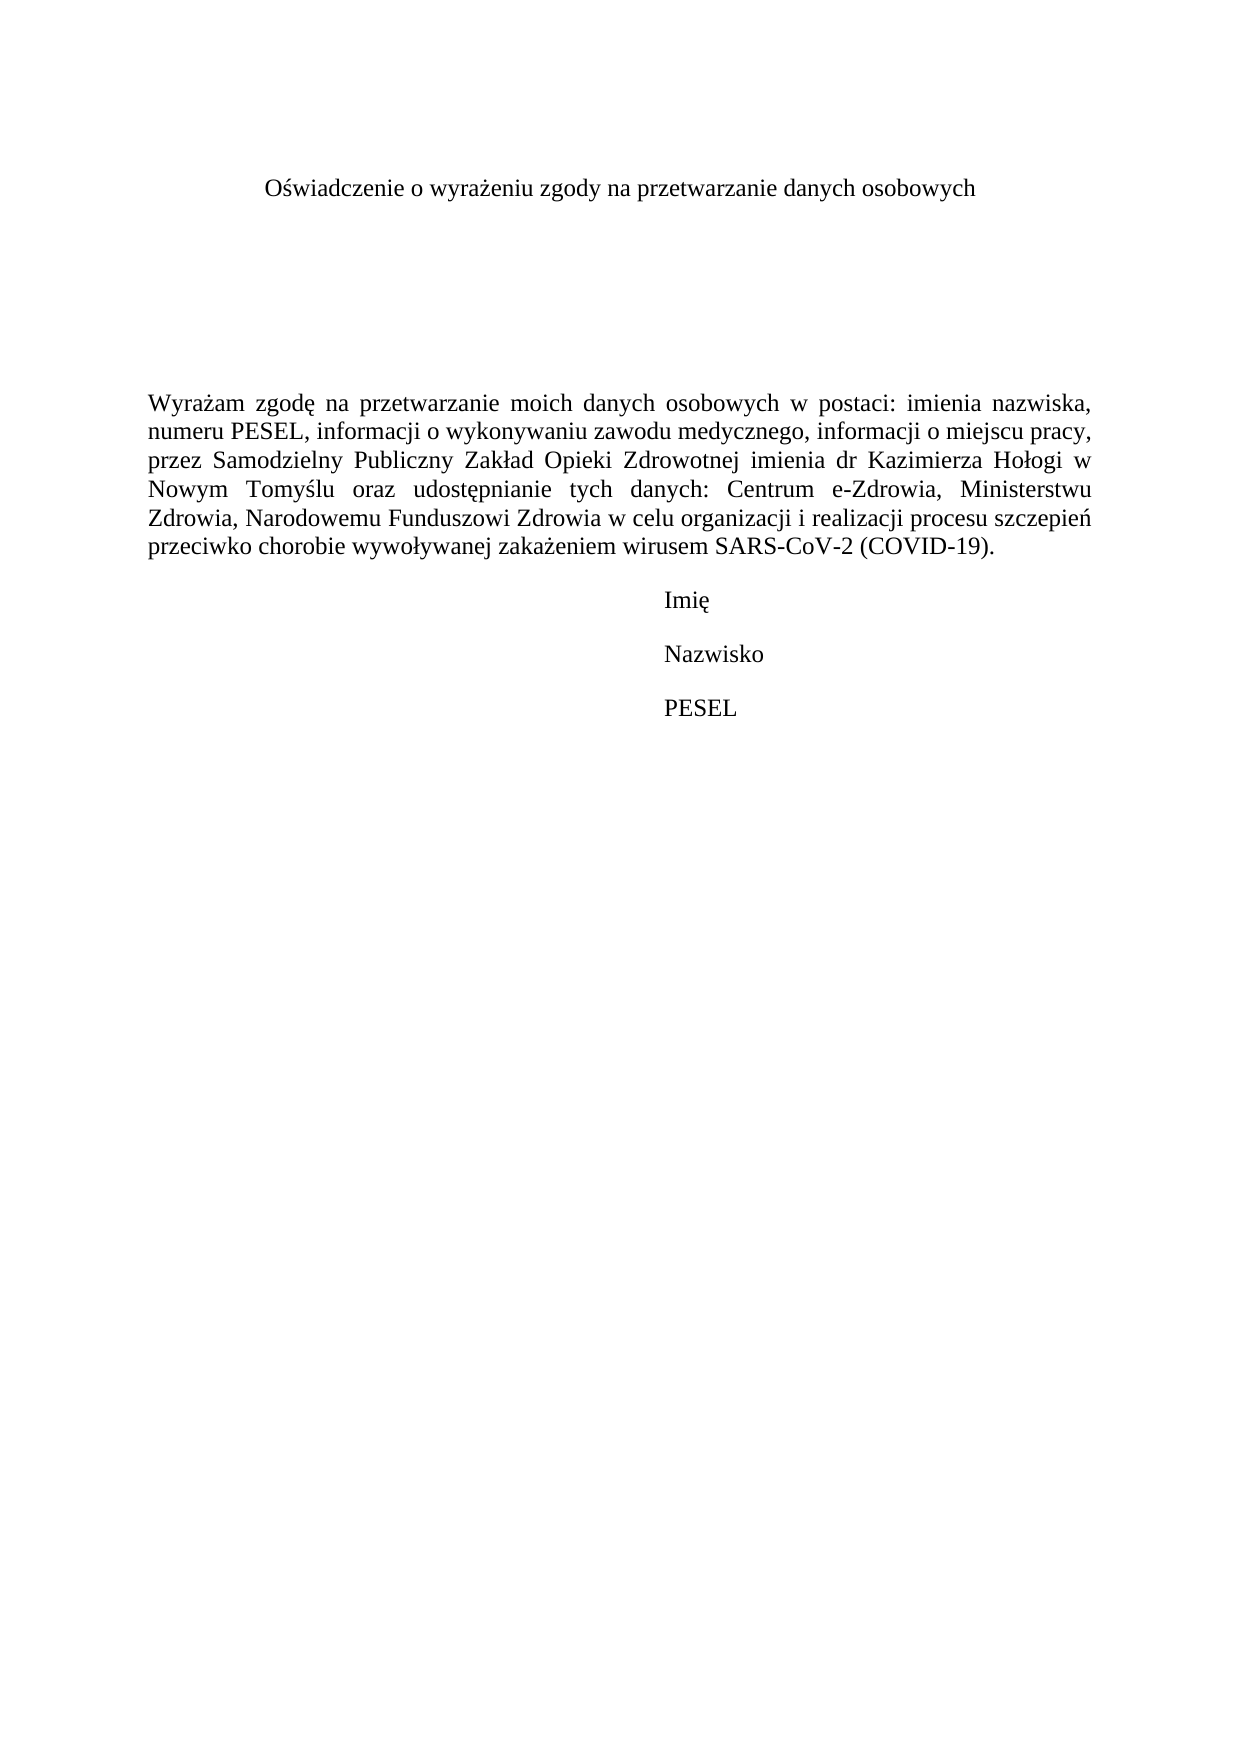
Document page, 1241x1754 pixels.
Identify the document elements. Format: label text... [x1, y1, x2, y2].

text Wyrażam zgodę na przetwarzanie moich danych osobowych w postaci: imienia nazwiska, numeru PESEL, informacji o wykonywaniu zawodu medycznego, informacji o miejscu pracy, przez Samodzielny Publiczny Zakład Opieki Zdrowotnej imienia dr Kazimierza Hołogi w Nowym Tomyślu oraz udostępnianie tych danych: Centrum e-Zdrowia, Ministerstwu Zdrowia, Narodowemu Funduszowi Zdrowia w celu organizacji i realizacji procesu szczepień przeciwko chorobie wywoływanej zakażeniem wirusem SARS-CoV-2 (COVID-19). [148, 388, 1093, 560]
text Oświadczenie o wyrażeniu zgody na przetwarzanie danych osobowych [148, 173, 1093, 201]
text Imię [664, 585, 1093, 614]
text Nazwisko [664, 639, 1093, 668]
text PESEL [664, 693, 1093, 721]
